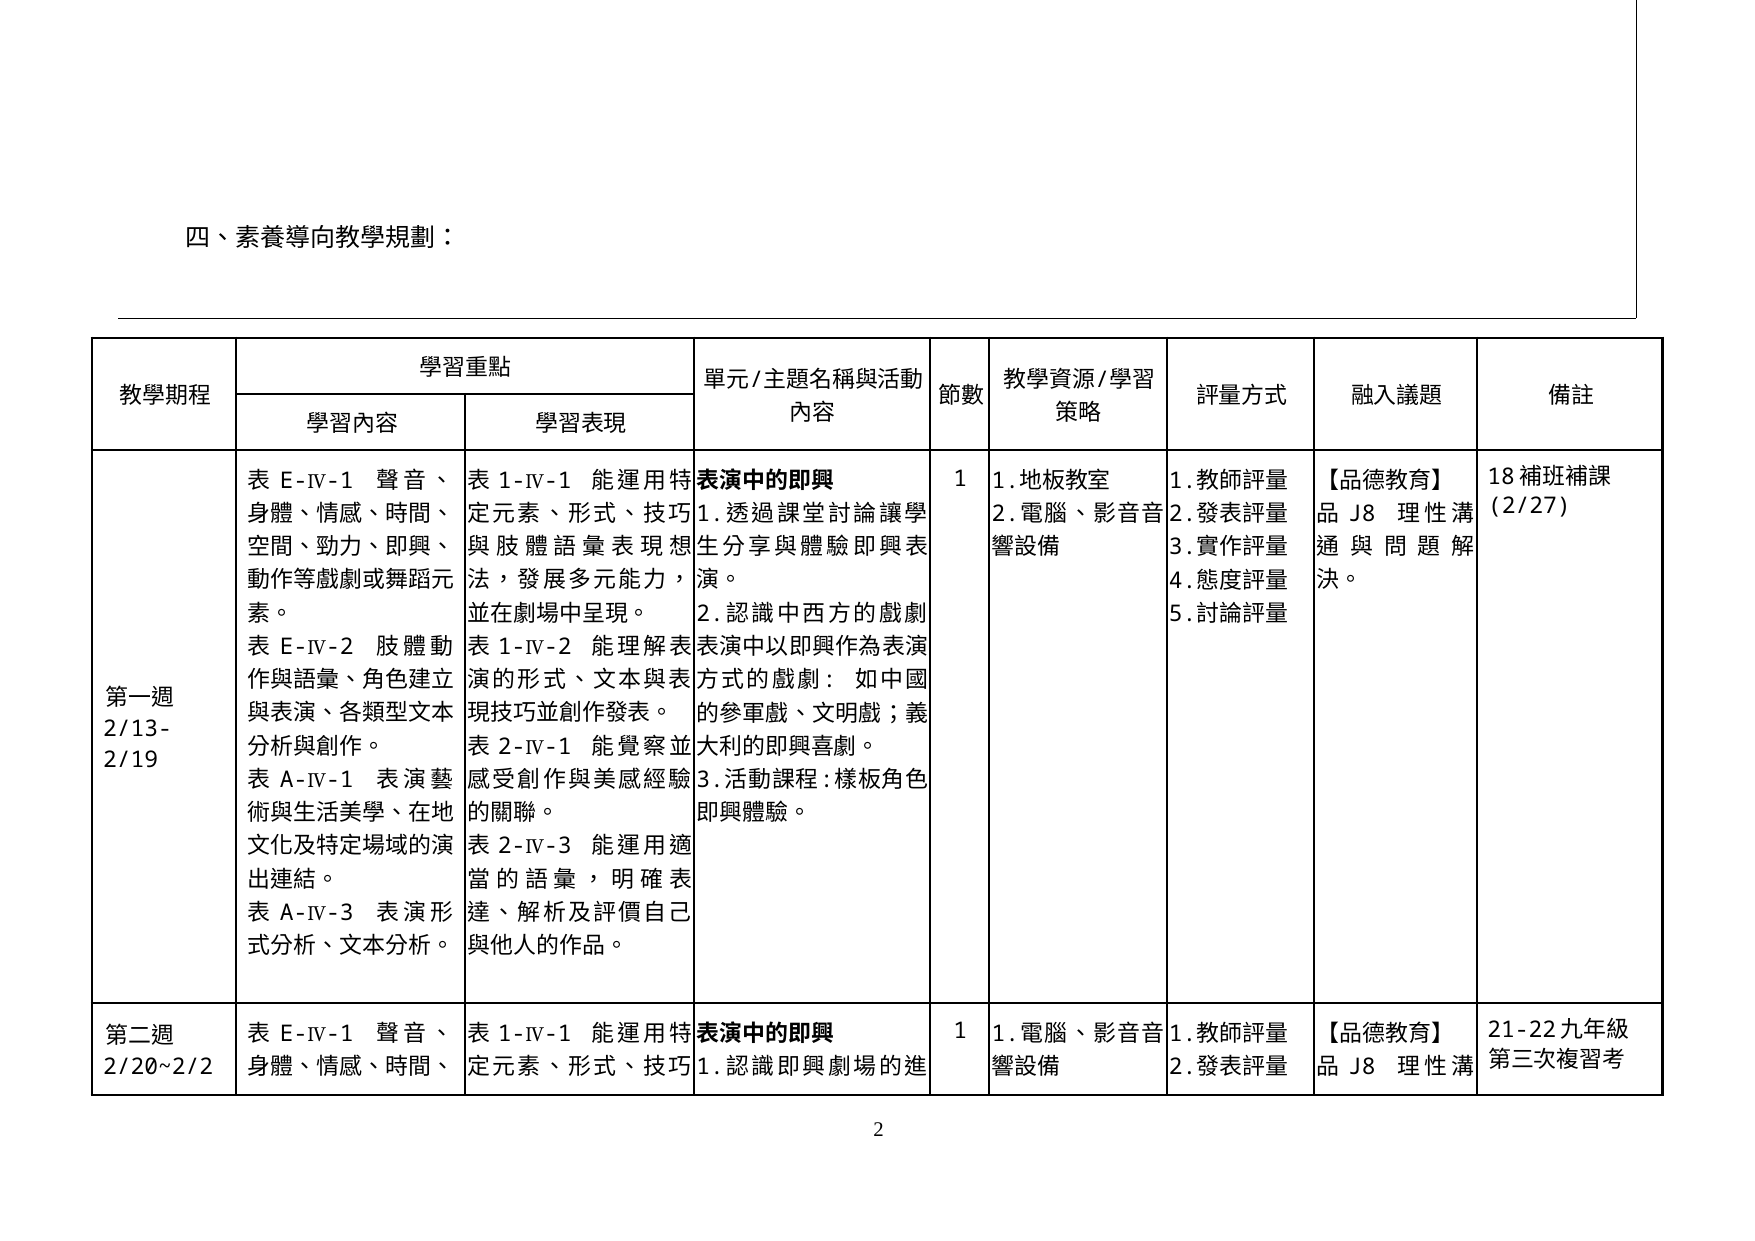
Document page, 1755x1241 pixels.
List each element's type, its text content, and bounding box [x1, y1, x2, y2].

text 四、素養導向教學規劃： [118, 153, 1636, 318]
table_cell 1 [931, 451, 988, 1002]
table_cell 21-22九年級第三次複習考 [1478, 1004, 1661, 1094]
table_cell 【品德教育】 品J8 理性溝通與問題解決。 [1315, 451, 1476, 1002]
table_cell 1.教師評量 2.發表評量 [1168, 1004, 1313, 1094]
table_cell 學習內容 [237, 395, 464, 449]
table_cell 1 [931, 1004, 988, 1094]
table_cell 1.教師評量 2.發表評量 3.實作評量 4.態度評量 5.討論評量 [1168, 451, 1313, 1002]
table_header 備註 [1478, 339, 1661, 449]
table_cell 1.地板教室 2.電腦、影音音響設備 [990, 451, 1166, 1002]
table_header 教學資源/學習策略 [990, 339, 1166, 449]
table_cell 1.電腦、影音音響設備 [990, 1004, 1166, 1094]
table_cell 表1-Ⅳ-1 能運用特定元素、形式、技巧與肢體語彙表現想法，發展多元能力，並在劇場中呈現。 表1-Ⅳ-2 能理解表演的形式、文本與表現技巧並創作發表。 表2-Ⅳ-1 能覺察並感受創作與美感經驗的關聯。 表2-Ⅳ-3 能運用適當的語彙，明確表達、解析及評價自己與他人的作品。 [466, 451, 693, 1002]
table_cell 【品德教育】 品J8 理性溝 [1315, 1004, 1476, 1094]
table_cell 表演中的即興 1.透過課堂討論讓學生分享與體驗即興表演。 2.認識中西方的戲劇表演中以即興作為表演方式的戲劇: 如中國的參軍戲、文明戲；義大利的即興喜劇。 3.活動課程:樣板角色即興體驗。 [695, 451, 929, 1002]
table_header 單元/主題名稱與活動內容 [695, 339, 929, 449]
table_header 教學期程 [93, 339, 235, 449]
table_cell 第一週2/13-2/19 [93, 451, 235, 1002]
table_cell 學習表現 [466, 395, 693, 449]
table_cell 表E-Ⅳ-1 聲音、身體、情感、時間、空間、勁力、即興、動作等戲劇或舞蹈元素。 表E-Ⅳ-2 肢體動作與語彙、角色建立與表演、各類型文本分析與創作。 表A-Ⅳ-1 表演藝術與生活美學、在地文化及特定場域的演出連結。 表A-Ⅳ-3 表演形式分析、文本分析。 [237, 451, 464, 1002]
table_header 評量方式 [1168, 339, 1313, 449]
table_cell 第二週2/20~2/2 [93, 1004, 235, 1094]
table_cell 18補班補課(2/27) [1478, 451, 1661, 1002]
table_cell 表E-Ⅳ-1 聲音、身體、情感、時間、 [237, 1004, 464, 1094]
table_header 學習重點 [237, 339, 693, 393]
table_header 節數 [931, 339, 988, 449]
table_header 融入議題 [1315, 339, 1476, 449]
table_cell 表演中的即興 1.認識即興劇場的進 [695, 1004, 929, 1094]
table_cell 表1-Ⅳ-1 能運用特定元素、形式、技巧 [466, 1004, 693, 1094]
